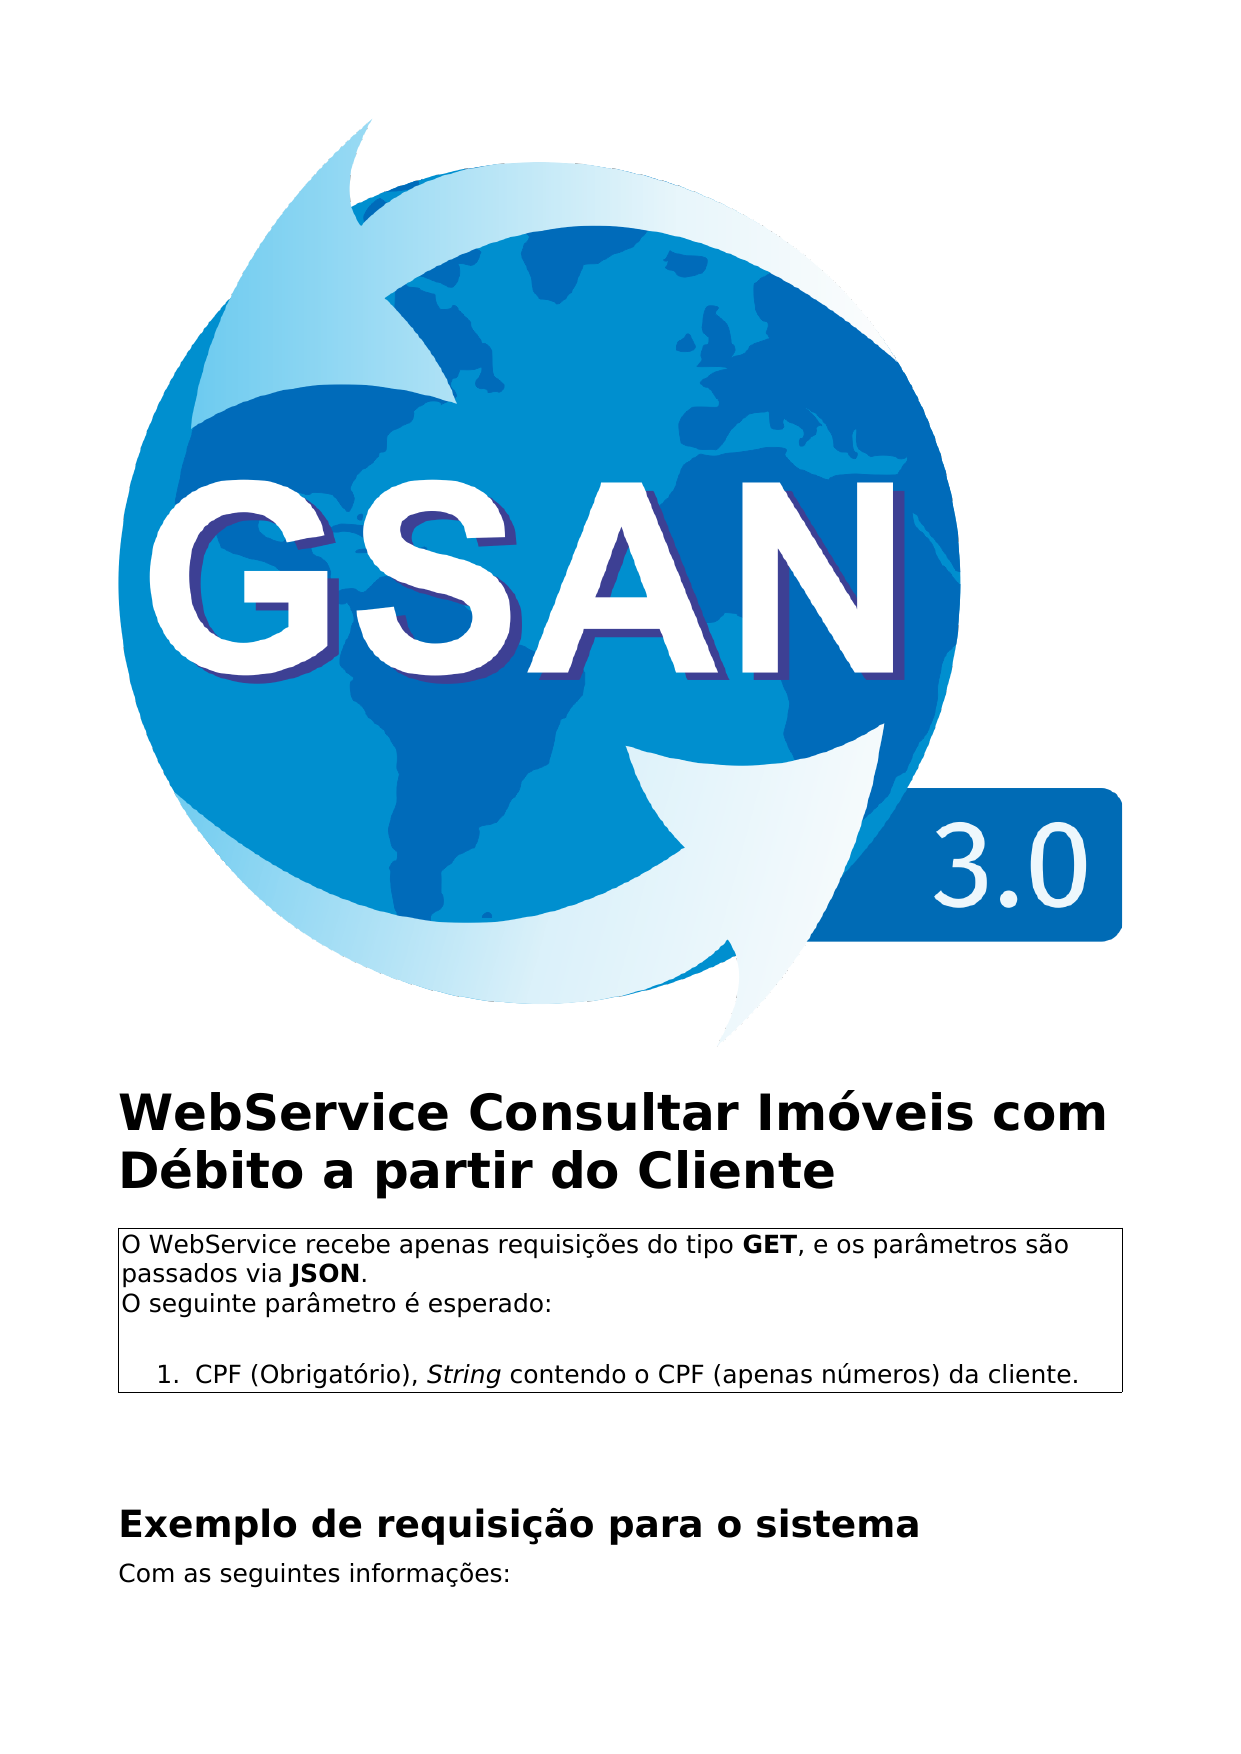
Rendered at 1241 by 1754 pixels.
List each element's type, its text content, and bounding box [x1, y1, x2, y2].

table_header O WebService recebe apenas requisições do tipo GET, e os parâmetros são passados via JSON. O seguinte parâmetro é esperado: CPF (Obrigatório), String contendo o CPF (apenas números) da cliente. [119, 1229, 1122, 1392]
text Com as seguintes informações: [118, 1559, 1122, 1588]
picture [118, 118, 1123, 1047]
subtitle Exemplo de requisição para o sistema [118, 1503, 1122, 1546]
subtitle WebService Consultar Imóveis com Débito a partir do Cliente [118, 1084, 1122, 1200]
